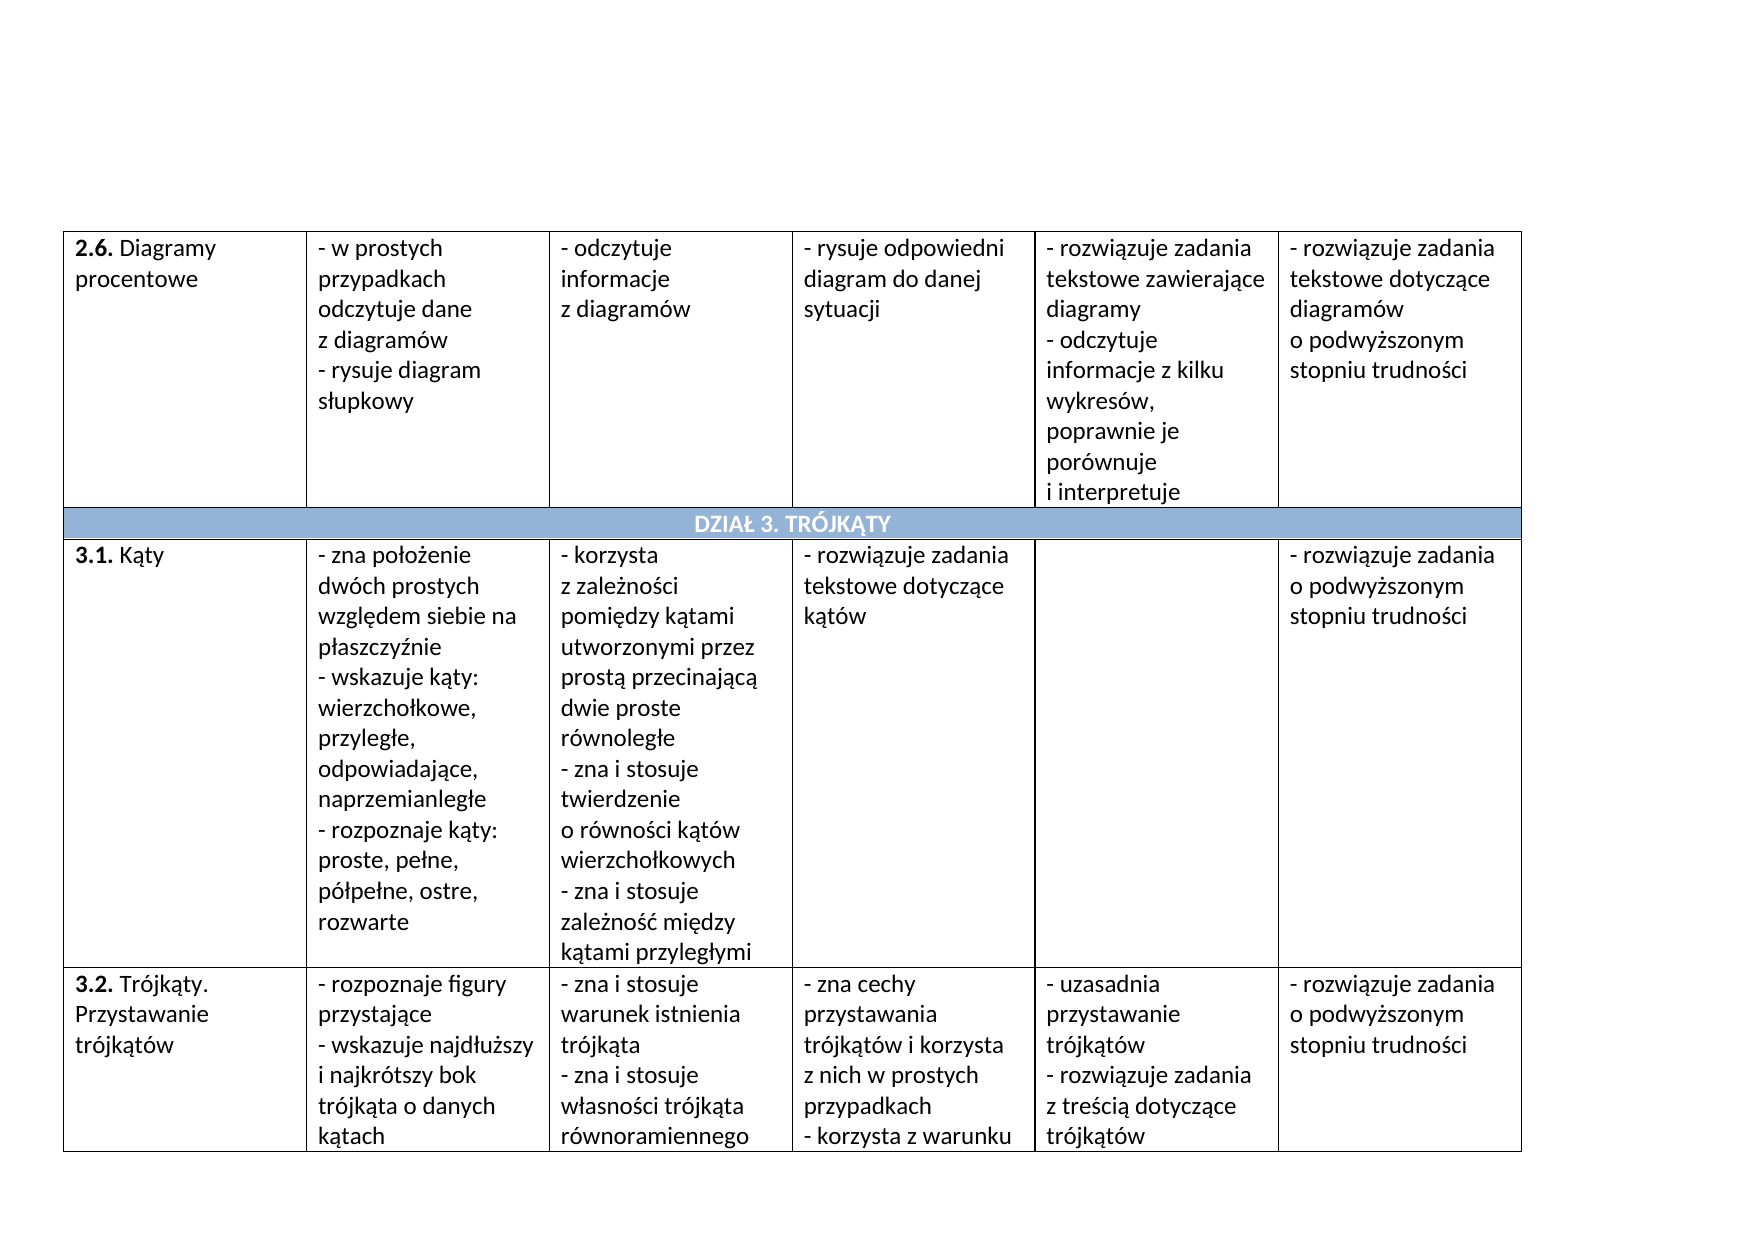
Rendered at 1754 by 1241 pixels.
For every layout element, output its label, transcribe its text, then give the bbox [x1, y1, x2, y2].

table_cell [1036, 540, 1278, 967]
table_cell - uzasadnia przystawanie trójkątów - rozwiązuje zadania z treścią dotyczące trójkątów [1036, 968, 1278, 1151]
table_cell - korzysta z zależności pomiędzy kątami utworzonymi przez prostą przecinającą dwie proste równoległe - zna i stosuje twierdzenie o równości kątów wierzchołkowych - zna i stosuje zależność między kątami przyległymi [550, 540, 792, 967]
table_cell - rozpoznaje figury przystające - wskazuje najdłuższy i najkrótszy bok trójkąta o danych kątach [307, 968, 549, 1151]
table_header - rozwiązuje zadania tekstowe zawierające diagramy - odczytuje informacje z kilku wykresów, poprawnie je porównuje i interpretuje [1036, 232, 1278, 507]
table_cell - zna cechy przystawania trójkątów i korzysta z nich w prostych przypadkach - korzysta z warunku [793, 968, 1034, 1151]
table_cell 3.1. Kąty [64, 540, 306, 967]
table_cell 3.2. Trójkąty. Przystawanie trójkątów [64, 968, 306, 1151]
table_header - rozwiązuje zadania tekstowe dotyczące diagramów o podwyższonym stopniu trudności [1279, 232, 1521, 507]
table_cell - rozwiązuje zadania tekstowe dotyczące kątów [793, 540, 1034, 967]
table_cell - rozwiązuje zadania o podwyższonym stopniu trudności [1279, 968, 1521, 1151]
table_header 2.6. Diagramy procentowe [64, 232, 306, 507]
table_header - odczytuje informacje z diagramów [550, 232, 792, 507]
table_header - w prostych przypadkach odczytuje dane z diagramów - rysuje diagram słupkowy [307, 232, 549, 507]
table_header - rysuje odpowiedni diagram do danej sytuacji [793, 232, 1034, 507]
table_cell - zna i stosuje warunek istnienia trójkąta - zna i stosuje własności trójkąta równoramiennego [550, 968, 792, 1151]
table_cell - rozwiązuje zadania o podwyższonym stopniu trudności [1279, 540, 1521, 967]
table_cell - zna położenie dwóch prostych względem siebie na płaszczyźnie - wskazuje kąty: wierzchołkowe, przyległe, odpowiadające, naprzemianległe - rozpoznaje kąty: proste, pełne, półpełne, ostre, rozwarte [307, 540, 549, 967]
table_cell DZIAŁ 3. TRÓJKĄTY [64, 508, 1521, 538]
